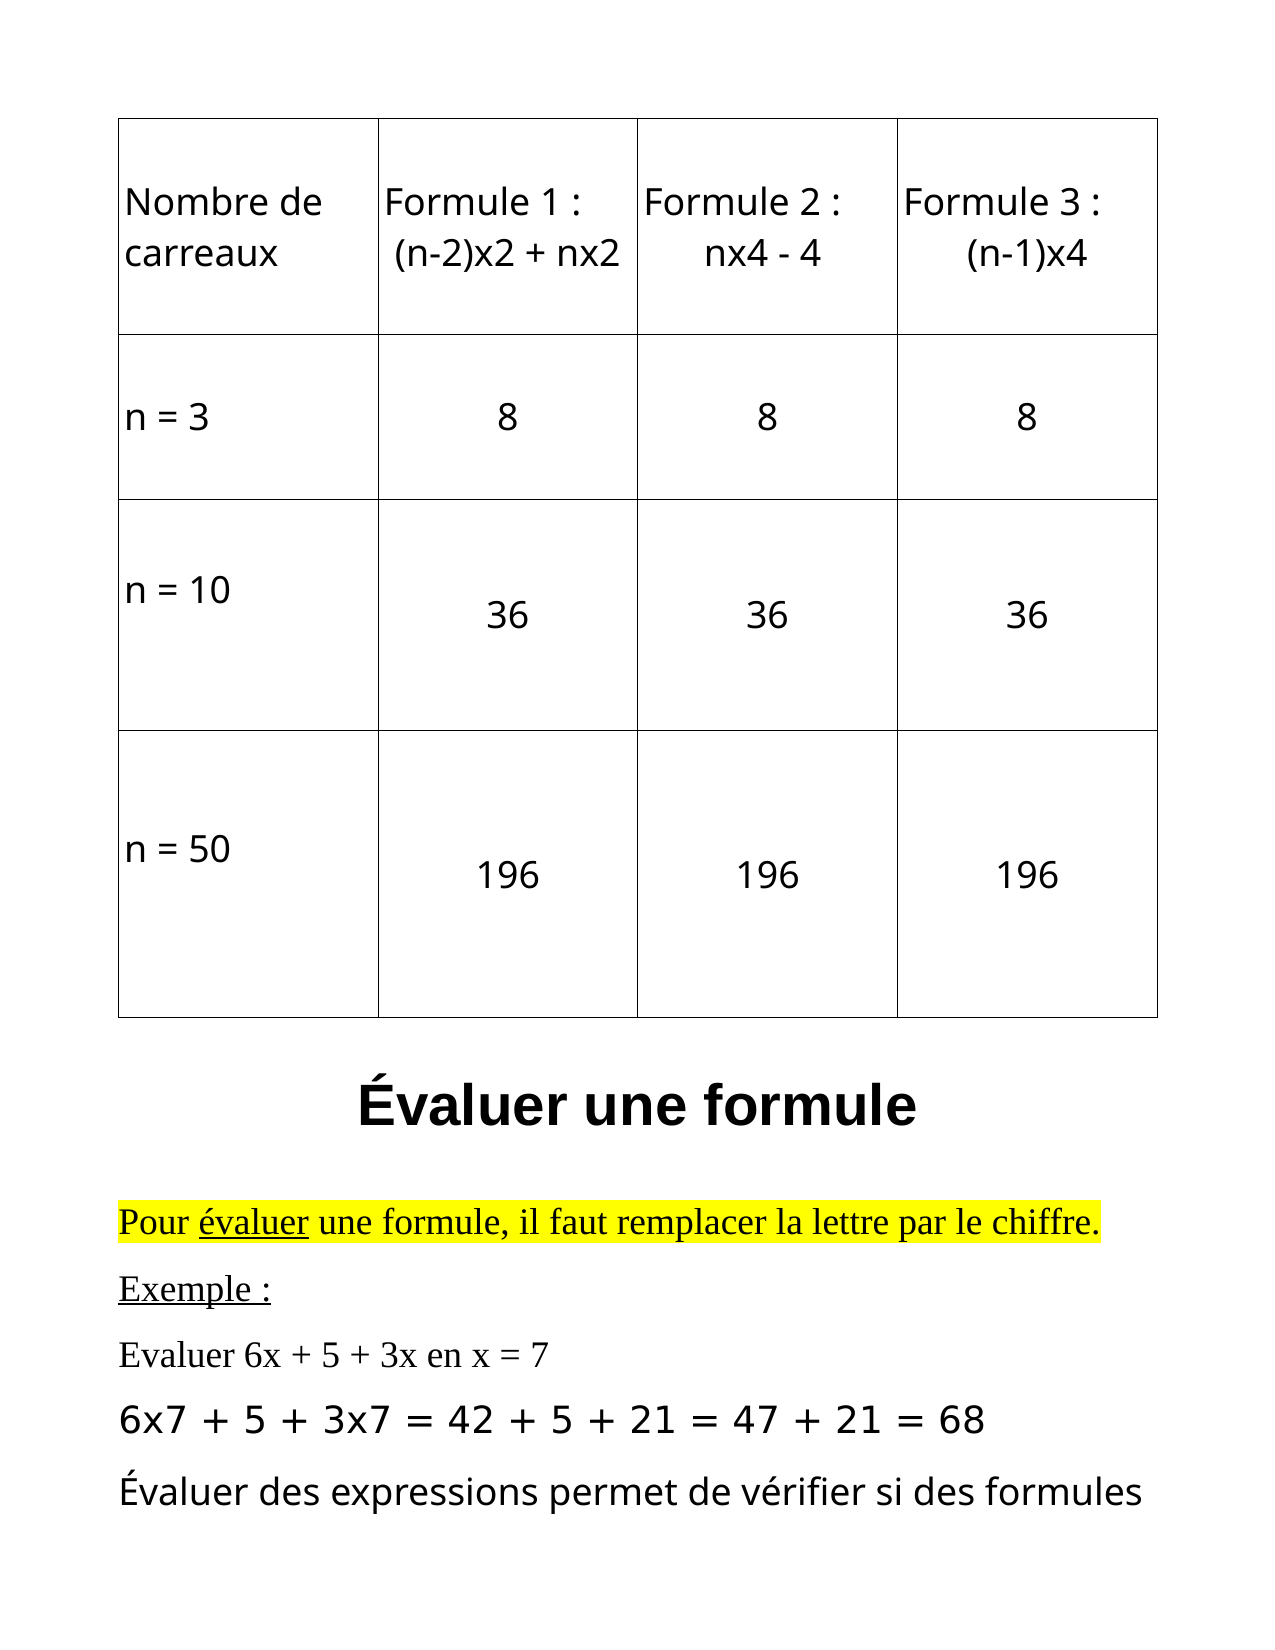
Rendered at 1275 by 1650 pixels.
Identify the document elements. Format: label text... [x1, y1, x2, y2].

text Évaluer des expressions permet de vérifier si des formules [118, 1465, 1157, 1516]
text 6x7 + 5 + 3x7 = 42 + 5 + 21 = 47 + 21 = 68 [118, 1398, 1157, 1442]
table_header Nombre de carreaux [119, 119, 378, 334]
table_cell n = 3 [119, 335, 378, 498]
table_header Formule 2 : nx4 - 4 [638, 119, 897, 334]
title Évaluer une formule [118, 1071, 1157, 1138]
table_cell 196 [638, 731, 897, 1017]
text Exemple : [118, 1266, 1157, 1309]
table_cell 36 [379, 500, 637, 730]
table_cell n = 10 [119, 500, 378, 730]
table_cell 196 [379, 731, 637, 1017]
table_header Formule 3 : (n-1)x4 [898, 119, 1157, 334]
text Evaluer 6x + 5 + 3x en x = 7 [118, 1332, 1157, 1375]
table_cell 36 [638, 500, 897, 730]
table_cell 8 [638, 335, 897, 498]
table_cell n = 50 [119, 731, 378, 1017]
table_cell 196 [898, 731, 1157, 1017]
table_cell 8 [379, 335, 637, 498]
table_cell 8 [898, 335, 1157, 498]
table_cell 36 [898, 500, 1157, 730]
text Pour évaluer une formule, il faut remplacer la lettre par le chiffre. [118, 1200, 1157, 1243]
table_header Formule 1 : (n-2)x2 + nx2 [379, 119, 637, 334]
